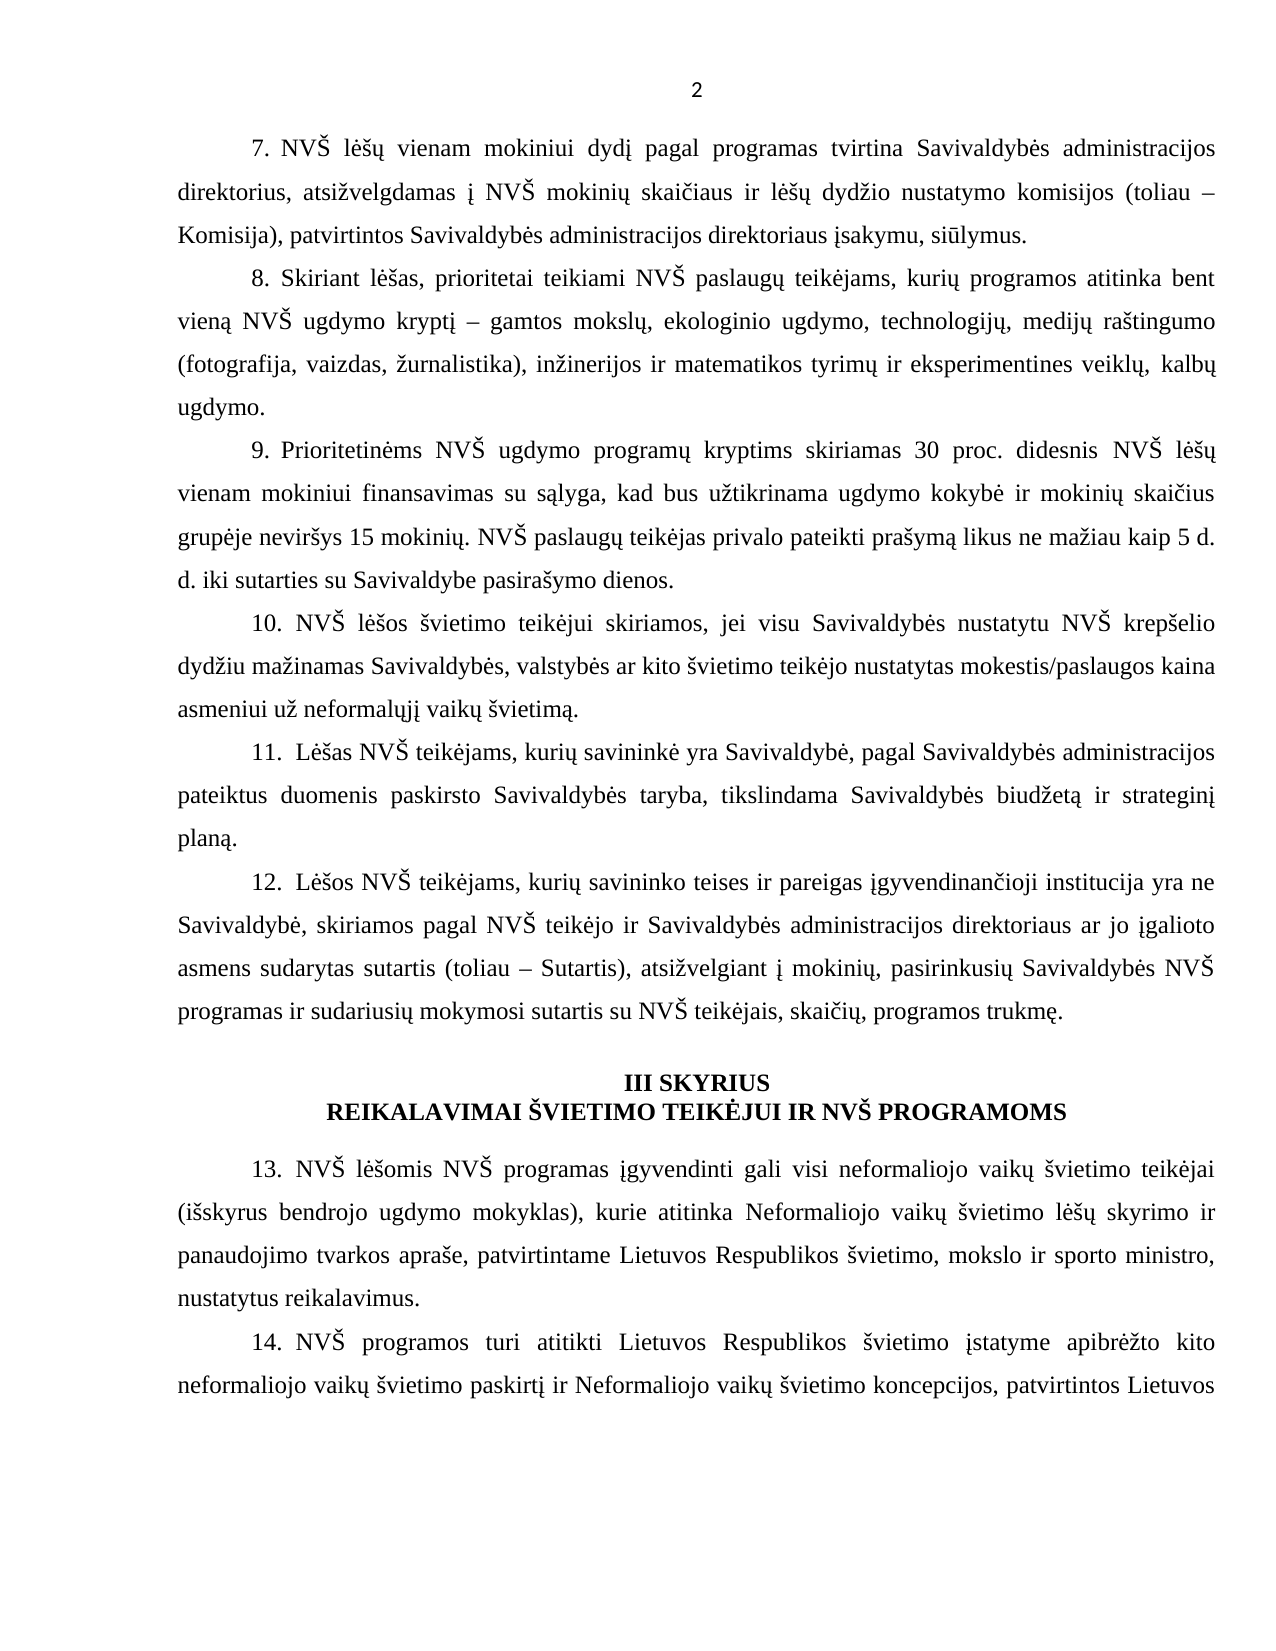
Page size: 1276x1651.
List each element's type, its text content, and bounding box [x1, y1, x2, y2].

text 7. NVŠ lėšų vienam mokiniui dydį pagal programas tvirtina Savivaldybės administracijos direktorius, atsižvelgdamas į NVŠ mokinių skaičiaus ir lėšų dydžio nustatymo komisijos (toliau – Komisija), patvirtintos Savivaldybės administracijos direktoriaus įsakymu, siūlymus. [177, 133, 1216, 248]
text 14. NVŠ programos turi atitikti Lietuvos Respublikos švietimo įstatyme apibrėžto kito neformaliojo vaikų švietimo paskirtį ir Neformaliojo vaikų švietimo koncepcijos, patvirtintos Lietuvos [177, 1327, 1216, 1398]
text 8. Skiriant lėšas, prioritetai teikiami NVŠ paslaugų teikėjams, kurių programos atitinka bent vieną NVŠ ugdymo kryptį – gamtos mokslų, ekologinio ugdymo, technologijų, medijų raštingumo (fotografija, vaizdas, žurnalistika), inžinerijos ir matematikos tyrimų ir eksperimentines veiklų, kalbų ugdymo. [177, 263, 1216, 421]
text 13. NVŠ lėšomis NVŠ programas įgyvendinti gali visi neformaliojo vaikų švietimo teikėjai (išskyrus bendrojo ugdymo mokyklas), kurie atitinka Neformaliojo vaikų švietimo lėšų skyrimo ir panaudojimo tvarkos apraše, patvirtintame Lietuvos Respublikos švietimo, mokslo ir sporto ministro, nustatytus reikalavimus. [177, 1154, 1216, 1312]
text 12. Lėšos NVŠ teikėjams, kurių savininko teises ir pareigas įgyvendinančioji institucija yra ne Savivaldybė, skiriamos pagal NVŠ teikėjo ir Savivaldybės administracijos direktoriaus ar jo įgalioto asmens sudarytas sutartis (toliau – Sutartis), atsižvelgiant į mokinių, pasirinkusių Savivaldybės NVŠ programas ir sudariusių mokymosi sutartis su NVŠ teikėjais, skaičių, programos trukmę. [177, 867, 1216, 1025]
text III SKYRIUS [177, 1068, 1216, 1097]
text 10. NVŠ lėšos švietimo teikėjui skiriamos, jei visu Savivaldybės nustatytu NVŠ krepšelio dydžiu mažinamas Savivaldybės, valstybės ar kito švietimo teikėjo nustatytas mokestis/paslaugos kaina asmeniui už neformalųjį vaikų švietimą. [177, 608, 1216, 723]
text REIKALAVIMAI ŠVIETIMO TEIKĖJUI IR NVŠ PROGRAMOMS [177, 1097, 1216, 1125]
text 9. Prioritetinėms NVŠ ugdymo programų kryptims skiriamas 30 proc. didesnis NVŠ lėšų vienam mokiniui finansavimas su sąlyga, kad bus užtikrinama ugdymo kokybė ir mokinių skaičius grupėje neviršys 15 mokinių. NVŠ paslaugų teikėjas privalo pateikti prašymą likus ne mažiau kaip 5 d. d. iki sutarties su Savivaldybe pasirašymo dienos. [177, 435, 1216, 593]
text 11. Lėšas NVŠ teikėjams, kurių savininkė yra Savivaldybė, pagal Savivaldybės administracijos pateiktus duomenis paskirsto Savivaldybės taryba, tikslindama Savivaldybės biudžetą ir strateginį planą. [177, 737, 1216, 852]
